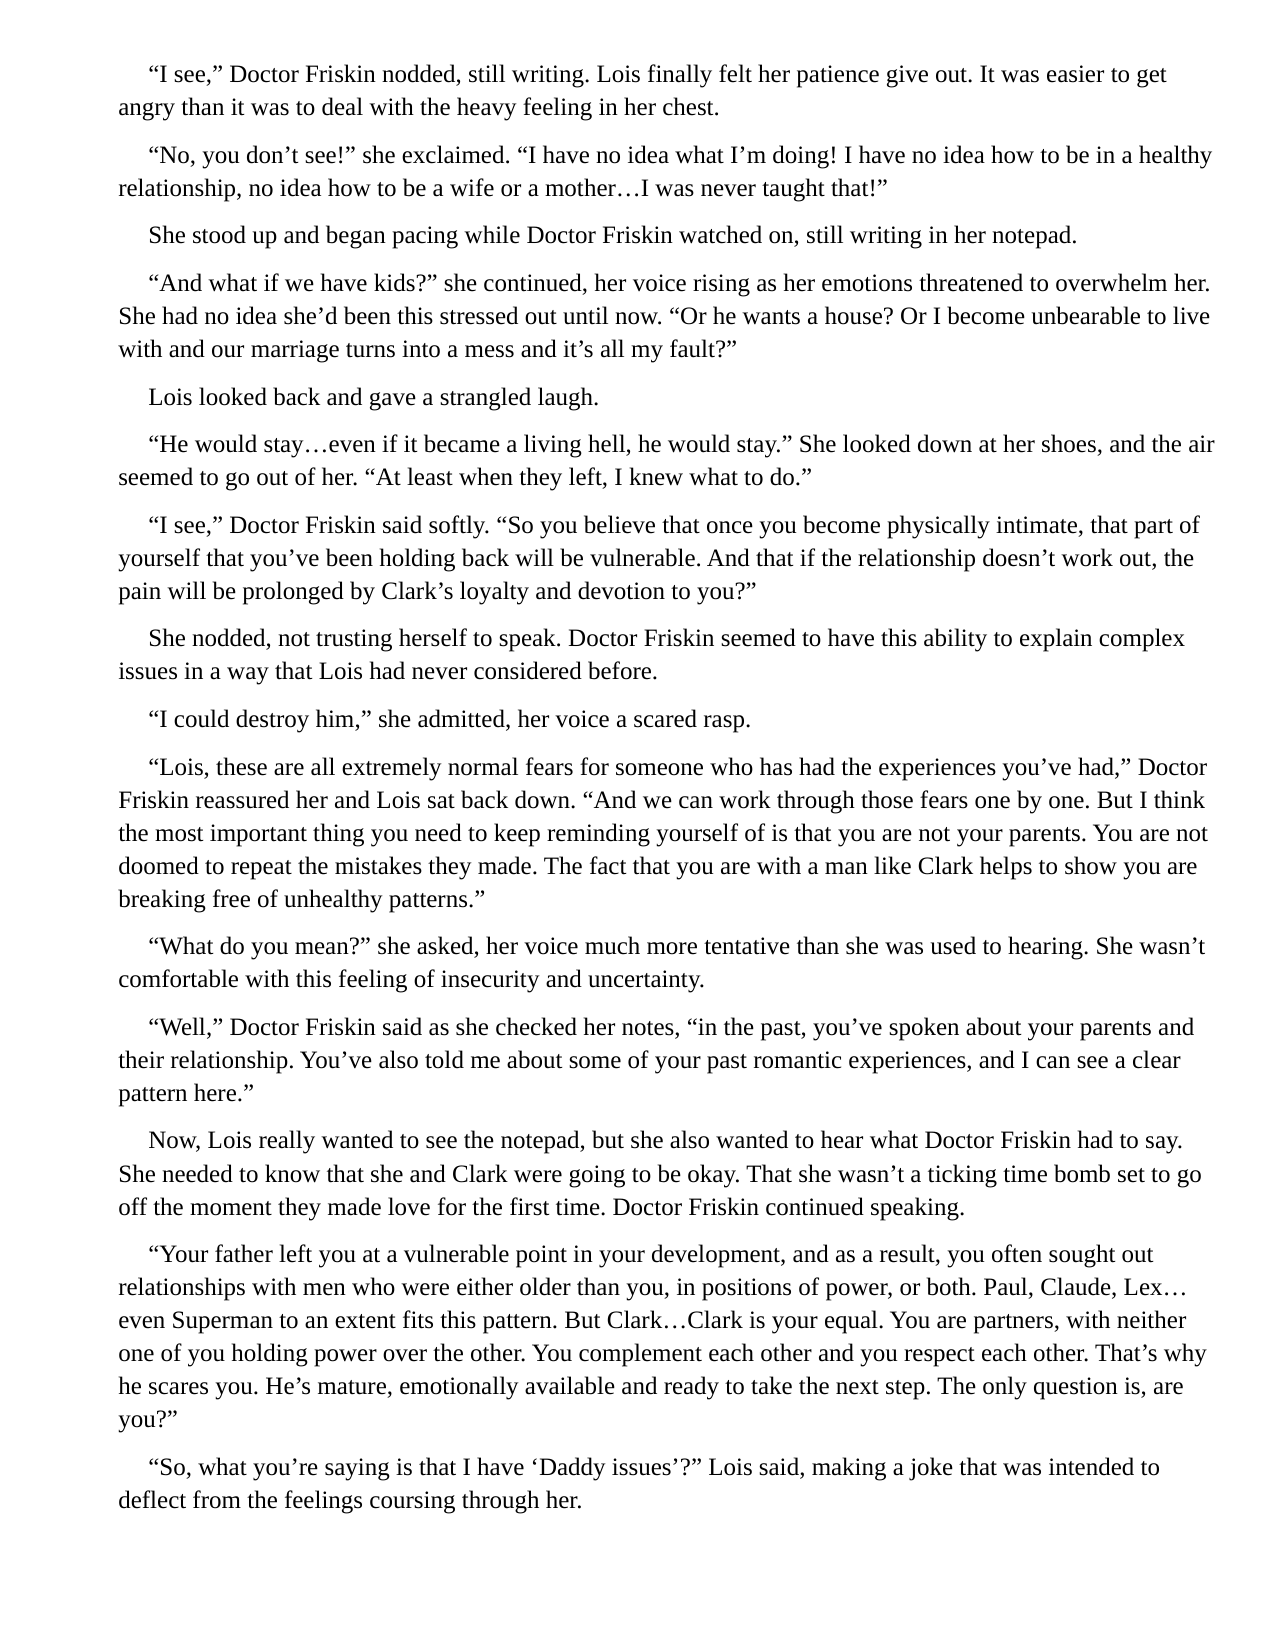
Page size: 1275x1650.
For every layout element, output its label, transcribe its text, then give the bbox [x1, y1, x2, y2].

text Lois looked back and gave a strangled laugh. [118, 382, 1216, 410]
text “So, what you’re saying is that I have ‘Daddy issues’?” Lois said, making a joke that was intended to deflect from the feelings coursing through her. [118, 1452, 1216, 1514]
text She stood up and began pacing while Doctor Friskin watched on, still writing in her notepad. [118, 220, 1216, 249]
text Now, Lois really wanted to see the notepad, but she also wanted to hear what Doctor Friskin had to say. She needed to know that she and Clark were going to be okay. That she wasn’t a ticking time bomb set to go off the moment they made love for the first time. Doctor Friskin continued speaking. [118, 1126, 1216, 1220]
text “He would stay…even if it became a living hell, he would stay.” She looked down at her shoes, and the air seemed to go out of her. “At least when they left, I knew what to do.” [118, 429, 1216, 491]
text “I could destroy him,” she admitted, her voice a scared rasp. [118, 704, 1216, 733]
text “And what if we have kids?” she continued, her voice rising as her emotions threatened to overwhelm her. She had no idea she’d been this stressed out until now. “Or he wants a house? Or I become unbearable to live with and our marriage turns into a mess and it’s all my fault?” [118, 268, 1216, 363]
text “Well,” Doctor Friskin said as she checked her notes, “in the past, you’ve spoken about your parents and their relationship. You’ve also told me about some of your past romantic experiences, and I can see a clear pattern here.” [118, 1012, 1216, 1107]
text “Your father left you at a vulnerable point in your development, and as a result, you often sought out relationships with men who were either older than you, in positions of power, or both. Paul, Claude, Lex…even Superman to an extent fits this pattern. But Clark…Clark is your equal. You are partners, with neither one of you holding power over the other. You complement each other and you respect each other. That’s why he scares you. He’s mature, emotionally available and ready to take the next step. The only question is, are you?” [118, 1239, 1216, 1433]
text “No, you don’t see!” she exclaimed. “I have no idea what I’m doing! I have no idea how to be in a healthy relationship, no idea how to be a wife or a mother…I was never taught that!” [118, 140, 1216, 201]
text “I see,” Doctor Friskin nodded, still writing. Lois finally felt her patience give out. It was easier to get angry than it was to deal with the heavy feeling in her chest. [118, 59, 1216, 121]
text “I see,” Doctor Friskin said softly. “So you believe that once you become physically intimate, that part of yourself that you’ve been holding back will be vulnerable. And that if the relationship doesn’t work out, the pain will be prolonged by Clark’s loyalty and devotion to you?” [118, 510, 1216, 604]
text “Lois, these are all extremely normal fears for someone who has had the experiences you’ve had,” Doctor Friskin reassured her and Lois sat back down. “And we can work through those fears one by one. But I think the most important thing you need to keep reminding yourself of is that you are not your parents. You are not doomed to repeat the mistakes they made. The fact that you are with a man like Clark helps to show you are breaking free of unhealthy patterns.” [118, 752, 1216, 912]
text She nodded, not trusting herself to speak. Doctor Friskin seemed to have this ability to explain complex issues in a way that Lois had never considered before. [118, 623, 1216, 685]
text “What do you mean?” she asked, her voice much more tentative than she was used to hearing. She wasn’t comfortable with this feeling of insecurity and uncertainty. [118, 931, 1216, 993]
